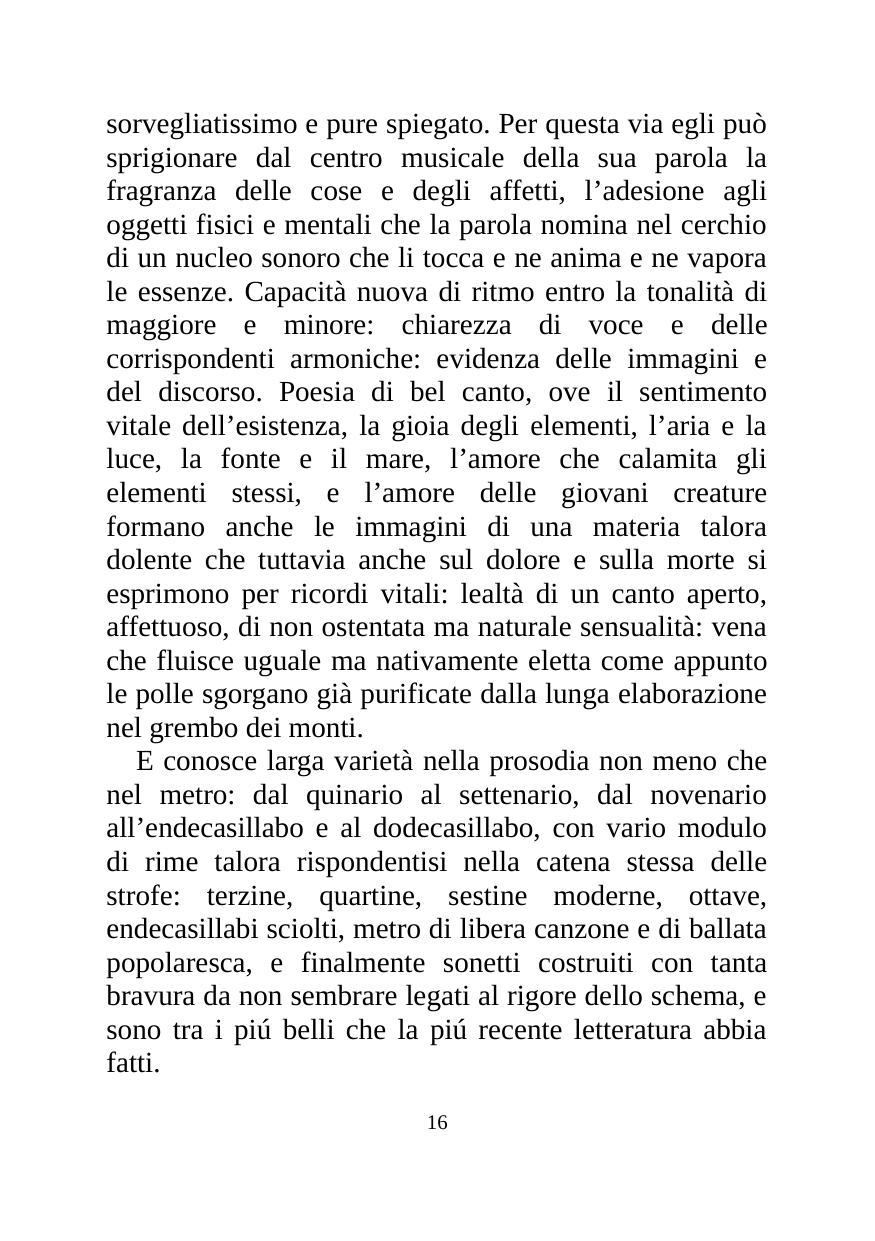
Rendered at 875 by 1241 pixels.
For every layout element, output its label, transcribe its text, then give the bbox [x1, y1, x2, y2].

text sorvegliatissimo e pure spiegato. Per questa via egli può sprigionare dal centro musicale della sua parola la fragranza delle cose e degli affetti, l’adesione agli oggetti fisici e mentali che la parola nomina nel cerchio di un nucleo sonoro che li tocca e ne anima e ne vapora le essenze. Capacità nuova di ritmo entro la tonalità di maggiore e minore: chiarezza di voce e delle corrispondenti armoniche: evidenza delle immagini e del discorso. Poesia di bel canto, ove il sentimento vitale dell’esistenza, la gioia degli elementi, l’aria e la luce, la fonte e il mare, l’amore che calamita gli elementi stessi, e l’amore delle giovani creature formano anche le immagini di una materia talora dolente che tuttavia anche sul dolore e sulla morte si esprimono per ricordi vitali: lealtà di un canto aperto, affettuoso, di non ostentata ma naturale sensualità: vena che fluisce uguale ma nativamente eletta come appunto le polle sgorgano già purificate dalla lunga elaborazione nel grembo dei monti. [106, 106, 768, 743]
text E conosce larga varietà nella prosodia non meno che nel metro: dal quinario al settenario, dal novenario all’endecasillabo e al dodecasillabo, con vario modulo di rime talora rispondentisi nella catena stessa delle strofe: terzine, quartine, sestine moderne, ottave, endecasillabi sciolti, metro di libera canzone e di ballata popolaresca, e finalmente sonetti costruiti con tanta bravura da non sembrare legati al rigore dello schema, e sono tra i piú belli che la piú recente letteratura abbia fatti. [106, 743, 768, 1079]
